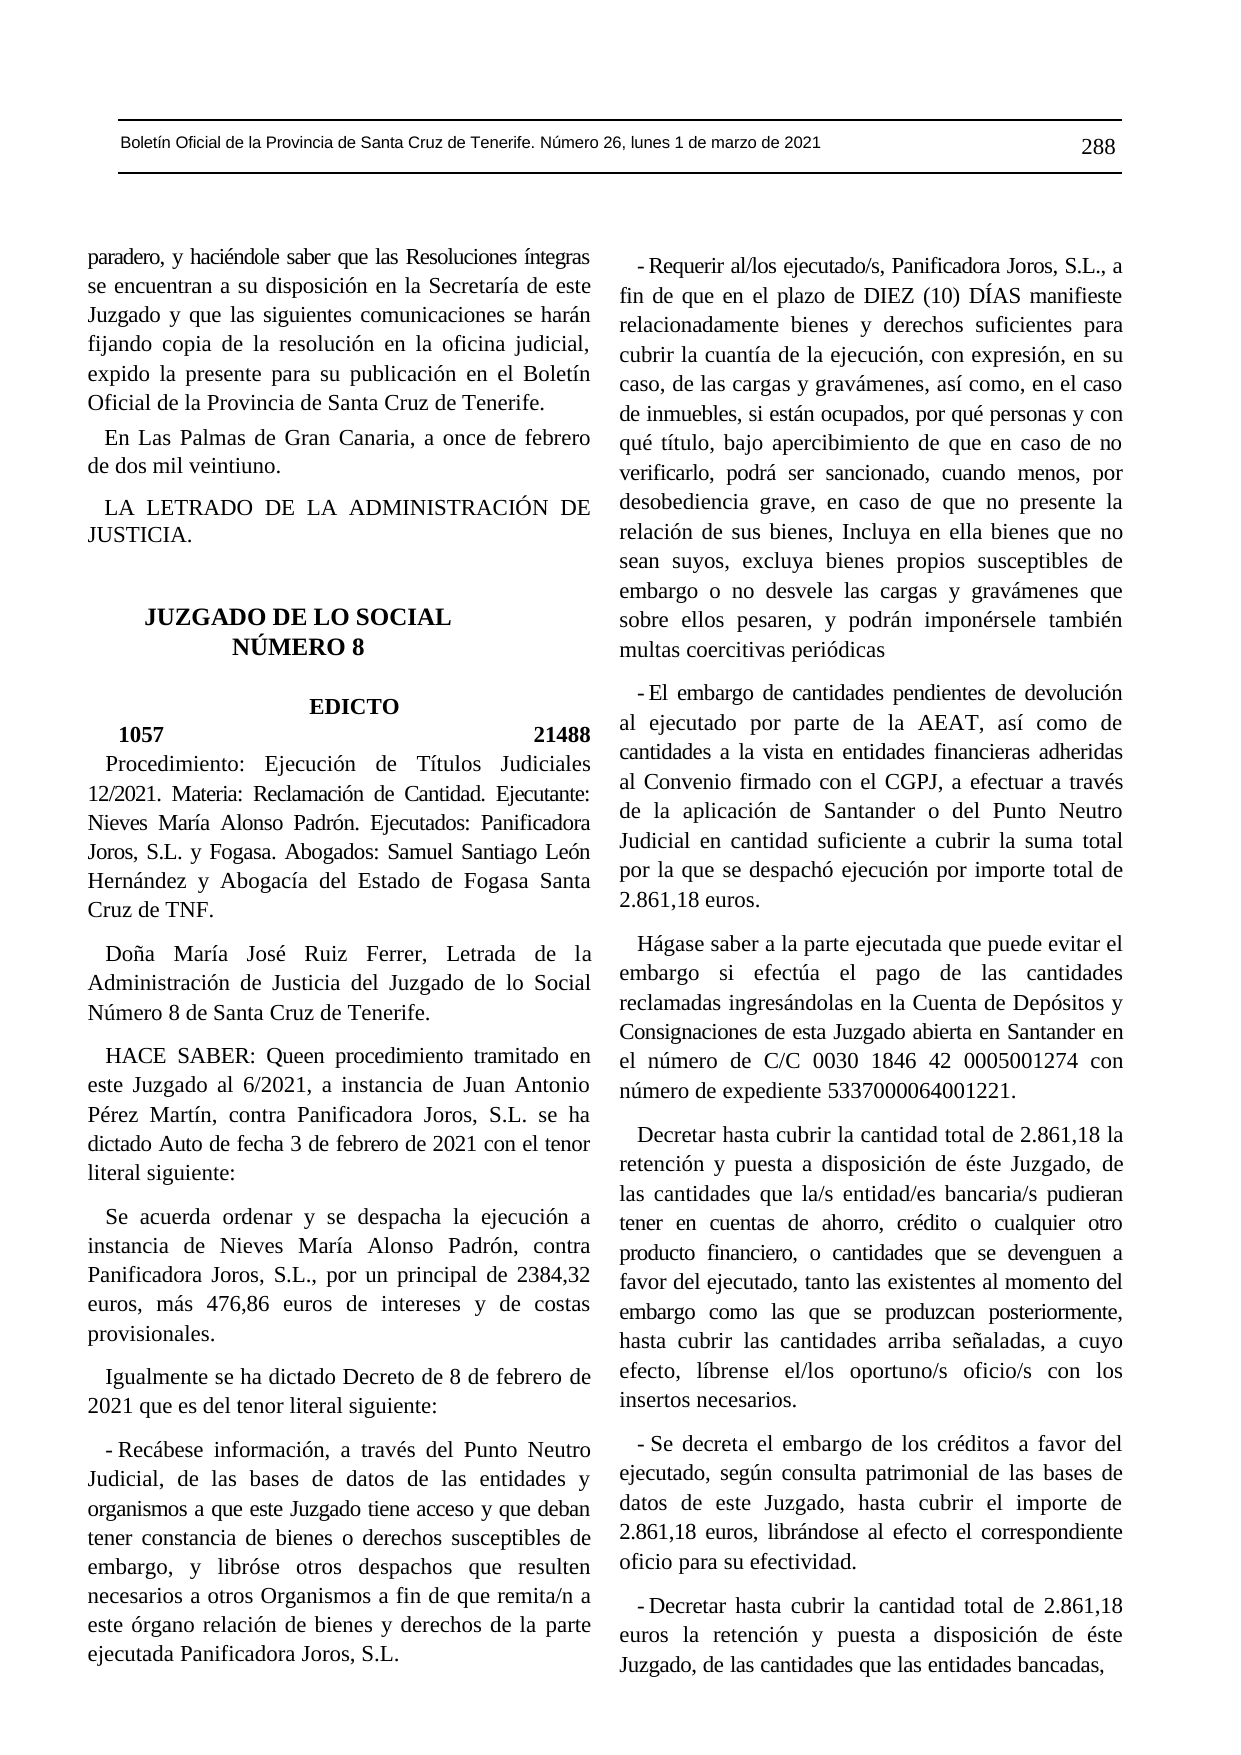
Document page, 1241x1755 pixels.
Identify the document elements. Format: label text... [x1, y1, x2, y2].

text paradero, y haciéndole saber que las Resoluciones íntegras se encuentran a su disposición en la Secretaría de este Juzgado y que las siguientes comunicaciones se harán fijando copia de la resolución en la oficina judicial, expido la presente para su publicación en el Boletín Oficial de la Provincia de Santa Cruz de Tenerife. [87, 243, 591, 415]
text EDICTO [200, 693, 508, 719]
text LA LETRADO DE LA ADMINISTRACIÓN DE JUSTICIA. [87, 494, 591, 548]
subtitle JUZGADO DE LO SOCIAL NÚMERO 8 [87, 602, 508, 661]
text 1057 21488 [118, 721, 596, 747]
list Decretar hasta cubrir la cantidad total de 2.861,18 euros la retención y puesta a disposición de éste Juzgado, de las cantidades que las entidades bancadas, [619, 1592, 1123, 1677]
text Decretar hasta cubrir la cantidad total de 2.861,18 la retención y puesta a disposición de éste Juzgado, de las cantidades que la/s entidad/es bancaria/s pudieran tener en cuentas de ahorro, crédito o cualquier otro producto financiero, o cantidades que se devenguen a favor del ejecutado, tanto las existentes al momento del embargo como las que se produzcan posteriormente, hasta cubrir las cantidades arriba señaladas, a cuyo efecto, líbrense el/los oportuno/s oficio/s con los insertos necesarios. [619, 1121, 1123, 1412]
list Requerir al/los ejecutado/s, Panificadora Joros, S.L., a fin de que en el plazo de DIEZ (10) DÍAS manifieste relacionadamente bienes y derechos suficientes para cubrir la cuantía de la ejecución, con expresión, en su caso, de las cargas y gravámenes, así como, en el caso de inmuebles, si están ocupados, por qué personas y con qué título, bajo apercibimiento de que en caso de no verificarlo, podrá ser sancionado, cuando menos, por desobediencia grave, en caso de que no presente la relación de sus bienes, Incluya en ella bienes que no sean suyos, excluya bienes propios susceptibles de embargo o no desvele las cargas y gravámenes que sobre ellos pesaren, y podrán imponérsele también multas coercitivas periódicas [619, 253, 1123, 662]
text Igualmente se ha dictado Decreto de 8 de febrero de 2021 que es del tenor literal siguiente: [87, 1363, 591, 1419]
text Procedimiento: Ejecución de Títulos Judiciales 12/2021. Materia: Reclamación de Cantidad. Ejecutante: Nieves María Alonso Padrón. Ejecutados: Panificadora Joros, S.L. y Fogasa. Abogados: Samuel Santiago León Hernández y Abogacía del Estado de Fogasa Santa Cruz de TNF. [87, 751, 591, 923]
list Se decreta el embargo de los créditos a favor del ejecutado, según consulta patrimonial de las bases de datos de este Juzgado, hasta cubrir el importe de 2.861,18 euros, librándose al efecto el correspondiente oficio para su efectividad. [619, 1430, 1123, 1574]
text Se acuerda ordenar y se despacha la ejecución a instancia de Nieves María Alonso Padrón, contra Panificadora Joros, S.L., por un principal de 2384,32 euros, más 476,86 euros de intereses y de costas provisionales. [87, 1203, 591, 1346]
text Doña María José Ruiz Ferrer, Letrada de la Administración de Justicia del Juzgado de lo Social Número 8 de Santa Cruz de Tenerife. [87, 940, 592, 1025]
text HACE SABER: Queen procedimiento tramitado en este Juzgado al 6/2021, a instancia de Juan Antonio Pérez Martín, contra Panificadora Joros, S.L. se ha dictado Auto de fecha 3 de febrero de 2021 con el tenor literal siguiente: [87, 1042, 591, 1185]
list El embargo de cantidades pendientes de devolución al ejecutado por parte de la AEAT, así como de cantidades a la vista en entidades financieras adheridas al Convenio firmado con el CGPJ, a efectuar a través de la aplicación de Santander o del Punto Neutro Judicial en cantidad suficiente a cubrir la suma total por la que se despachó ejecución por importe total de 2.861,18 euros. [619, 679, 1123, 912]
list Recábese información, a través del Punto Neutro Judicial, de las bases de datos de las entidades y organismos a que este Juzgado tiene acceso y que deban tener constancia de bienes o derechos susceptibles de embargo, y libróse otros despachos que resulten necesarios a otros Organismos a fin de que remita/n a este órgano relación de bienes y derechos de la parte ejecutada Panificadora Joros, S.L. [87, 1436, 591, 1667]
text En Las Palmas de Gran Canaria, a once de febrero de dos mil veintiuno. [87, 424, 591, 478]
text Hágase saber a la parte ejecutada que puede evitar el embargo si efectúa el pago de las cantidades reclamadas ingresándolas en la Cuenta de Depósitos y Consignaciones de esta Juzgado abierta en Santander en el número de C/C 0030 1846 42 0005001274 con número de expediente 5337000064001221. [619, 929, 1123, 1103]
